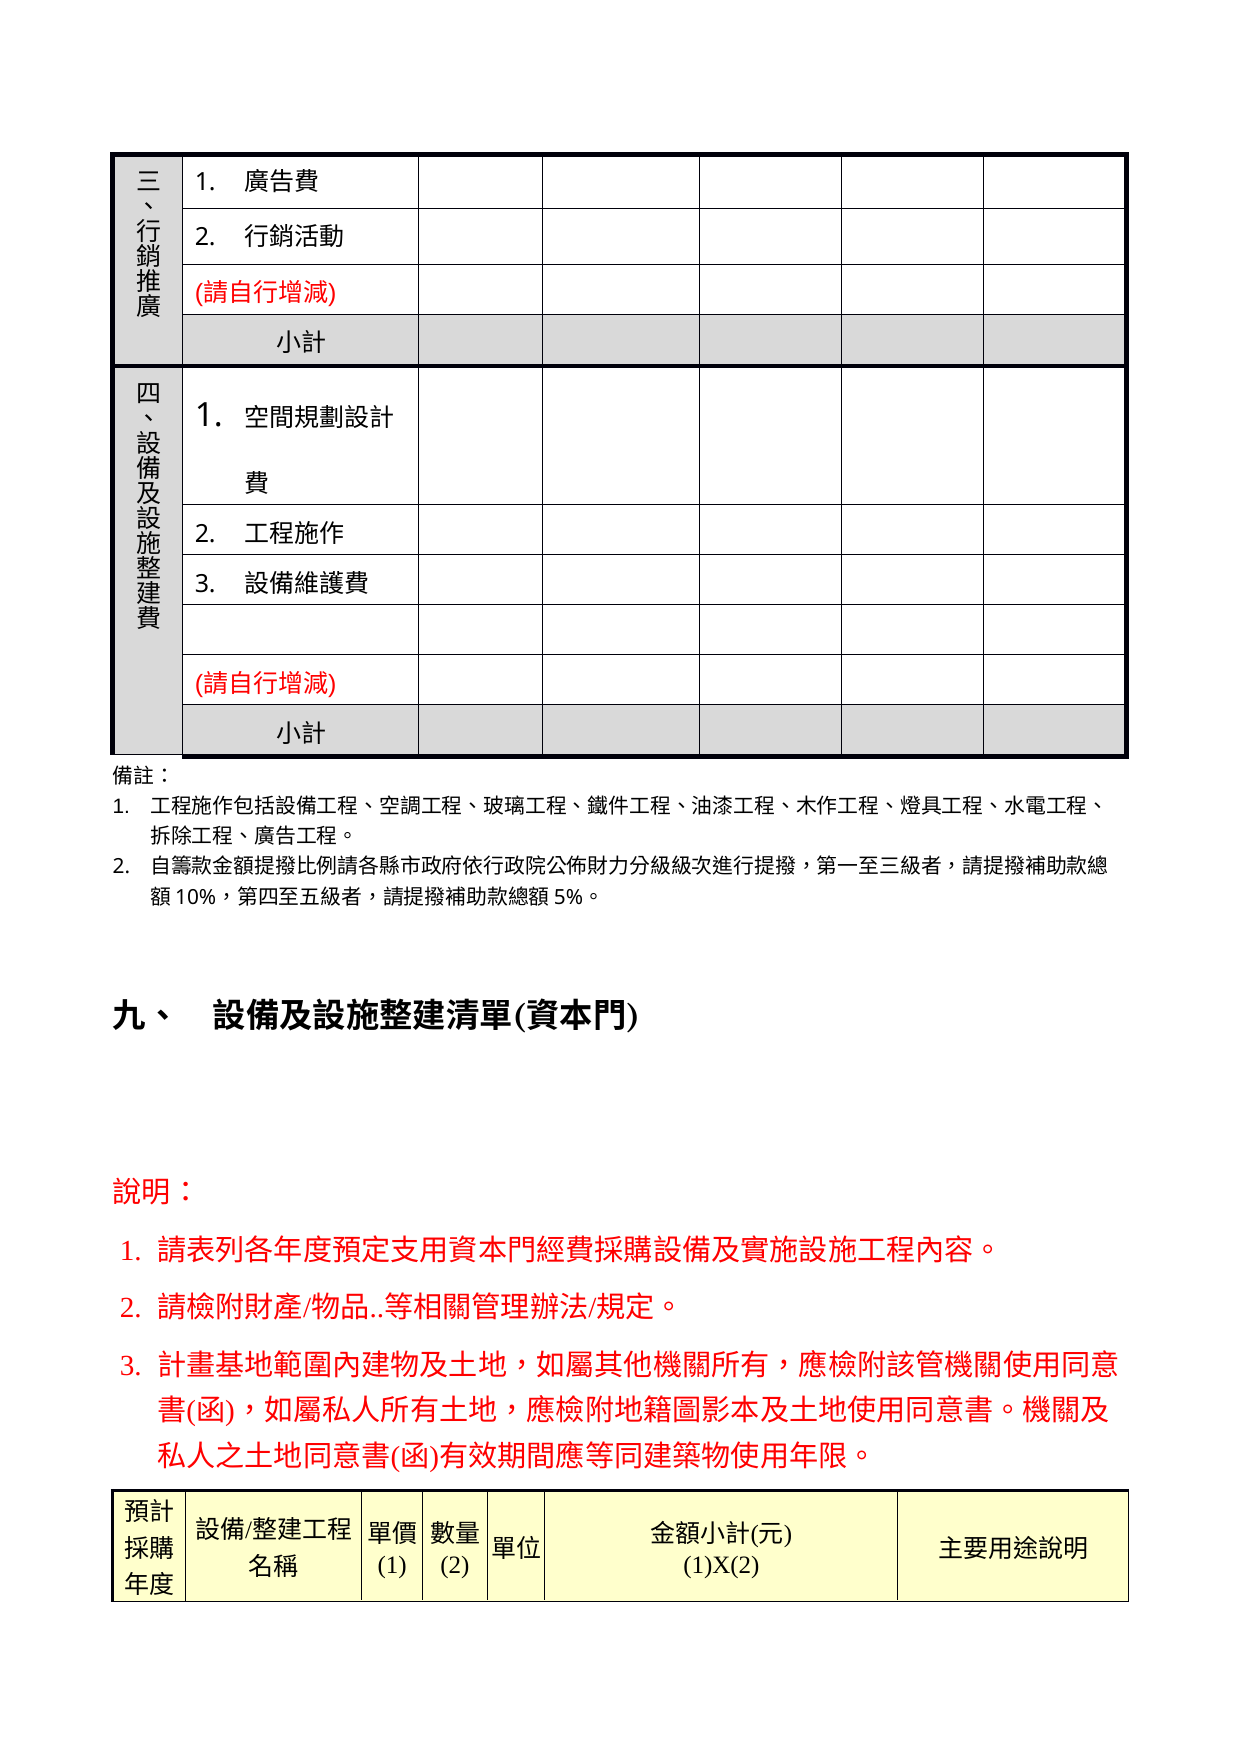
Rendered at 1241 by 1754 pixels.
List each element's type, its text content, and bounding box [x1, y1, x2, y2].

table_cell [700, 157, 841, 207]
table_cell [700, 505, 841, 554]
table_cell [842, 157, 983, 207]
table_cell [543, 209, 699, 264]
table_cell [842, 265, 983, 314]
table_cell [984, 368, 1124, 504]
table_cell [842, 368, 983, 504]
text 備註： [112, 759, 1128, 789]
table_cell [543, 505, 699, 554]
table_cell [984, 555, 1124, 604]
table_cell [984, 315, 1124, 364]
table_cell [842, 555, 983, 604]
list 自籌款金額提撥比例請各縣市政府依行政院公佈財力分級級次進行提撥，第一至三級者，請提撥補助款總額10%，第四至五級者，請提撥補助款總額5%。 [112, 850, 1128, 910]
table_cell [543, 555, 699, 604]
table_cell 三、行銷推廣 [115, 157, 182, 364]
table_cell [984, 157, 1124, 207]
table_header 數量 (2) [422, 1492, 487, 1601]
table_cell [700, 605, 841, 654]
table_cell [419, 265, 542, 314]
table_cell [419, 655, 542, 704]
table_cell [419, 209, 542, 264]
table_cell 空間規劃設計費 [183, 368, 418, 504]
table_cell [700, 655, 841, 704]
table_cell [543, 655, 699, 704]
table_cell [543, 368, 699, 504]
table_cell (請自行增減) [183, 265, 418, 314]
table_cell [700, 555, 841, 604]
table_cell [842, 209, 983, 264]
table_cell [543, 157, 699, 207]
table_cell [984, 705, 1124, 754]
table_cell [700, 368, 841, 504]
table_cell [419, 505, 542, 554]
table_header 預計採購年度 [114, 1492, 185, 1601]
list 工程施作包括設備工程、空調工程、玻璃工程、鐵件工程、油漆工程、木作工程、燈具工程、水電工程、拆除工程、廣告工程。 [112, 789, 1128, 850]
table_cell [842, 705, 983, 754]
table_cell [842, 505, 983, 554]
table_cell 工程施作 [183, 505, 418, 554]
table_cell [700, 209, 841, 264]
list 請檢附財產/物品..等相關管理辦法/規定。 [119, 1282, 1128, 1328]
table_header 金額小計(元) (1)X(2) [545, 1492, 898, 1601]
text 說明： [112, 1167, 1128, 1212]
table_header 主要用途說明 [898, 1492, 1128, 1601]
table_cell 設備維護費 [183, 555, 418, 604]
table_header 單位 [487, 1492, 545, 1601]
table_cell 四、設備及設施整建費 [115, 368, 182, 754]
subtitle 設備及設施整建清單(資本門) [112, 967, 1128, 1058]
table_cell [543, 705, 699, 754]
table_cell 小計 [183, 315, 418, 364]
table_cell [419, 555, 542, 604]
table_cell [842, 605, 983, 654]
table_cell 小計 [183, 705, 418, 754]
table_cell [984, 655, 1124, 704]
table_cell [183, 605, 418, 654]
table_cell (請自行增減) [183, 655, 418, 704]
table_cell [984, 265, 1124, 314]
table_cell [543, 605, 699, 654]
list 計畫基地範圍內建物及土地，如屬其他機關所有，應檢附該管機關使用同意書(函)，如屬私人所有土地，應檢附地籍圖影本及土地使用同意書。機關及私人之土地同意書(函)有效期間應等同建築物使用年限。 [119, 1340, 1128, 1476]
table_cell [700, 315, 841, 364]
list 請表列各年度預定支用資本門經費採購設備及實施設施工程內容。 [119, 1224, 1128, 1270]
table_cell [419, 605, 542, 654]
table_cell 廣告費 [183, 157, 418, 207]
table_cell [842, 655, 983, 704]
table_cell [842, 315, 983, 364]
table_cell [419, 705, 542, 754]
table_cell [700, 705, 841, 754]
table_cell [419, 315, 542, 364]
table_cell 行銷活動 [183, 209, 418, 264]
table_cell [419, 368, 542, 504]
table_header 單價 (1) [361, 1492, 422, 1601]
table_cell [984, 605, 1124, 654]
table_cell [984, 505, 1124, 554]
table_cell [700, 265, 841, 314]
table_cell [543, 315, 699, 364]
table_header 設備/整建工程 名稱 [186, 1492, 361, 1601]
table_cell [543, 265, 699, 314]
table_cell [984, 209, 1124, 264]
table_cell [419, 157, 542, 207]
